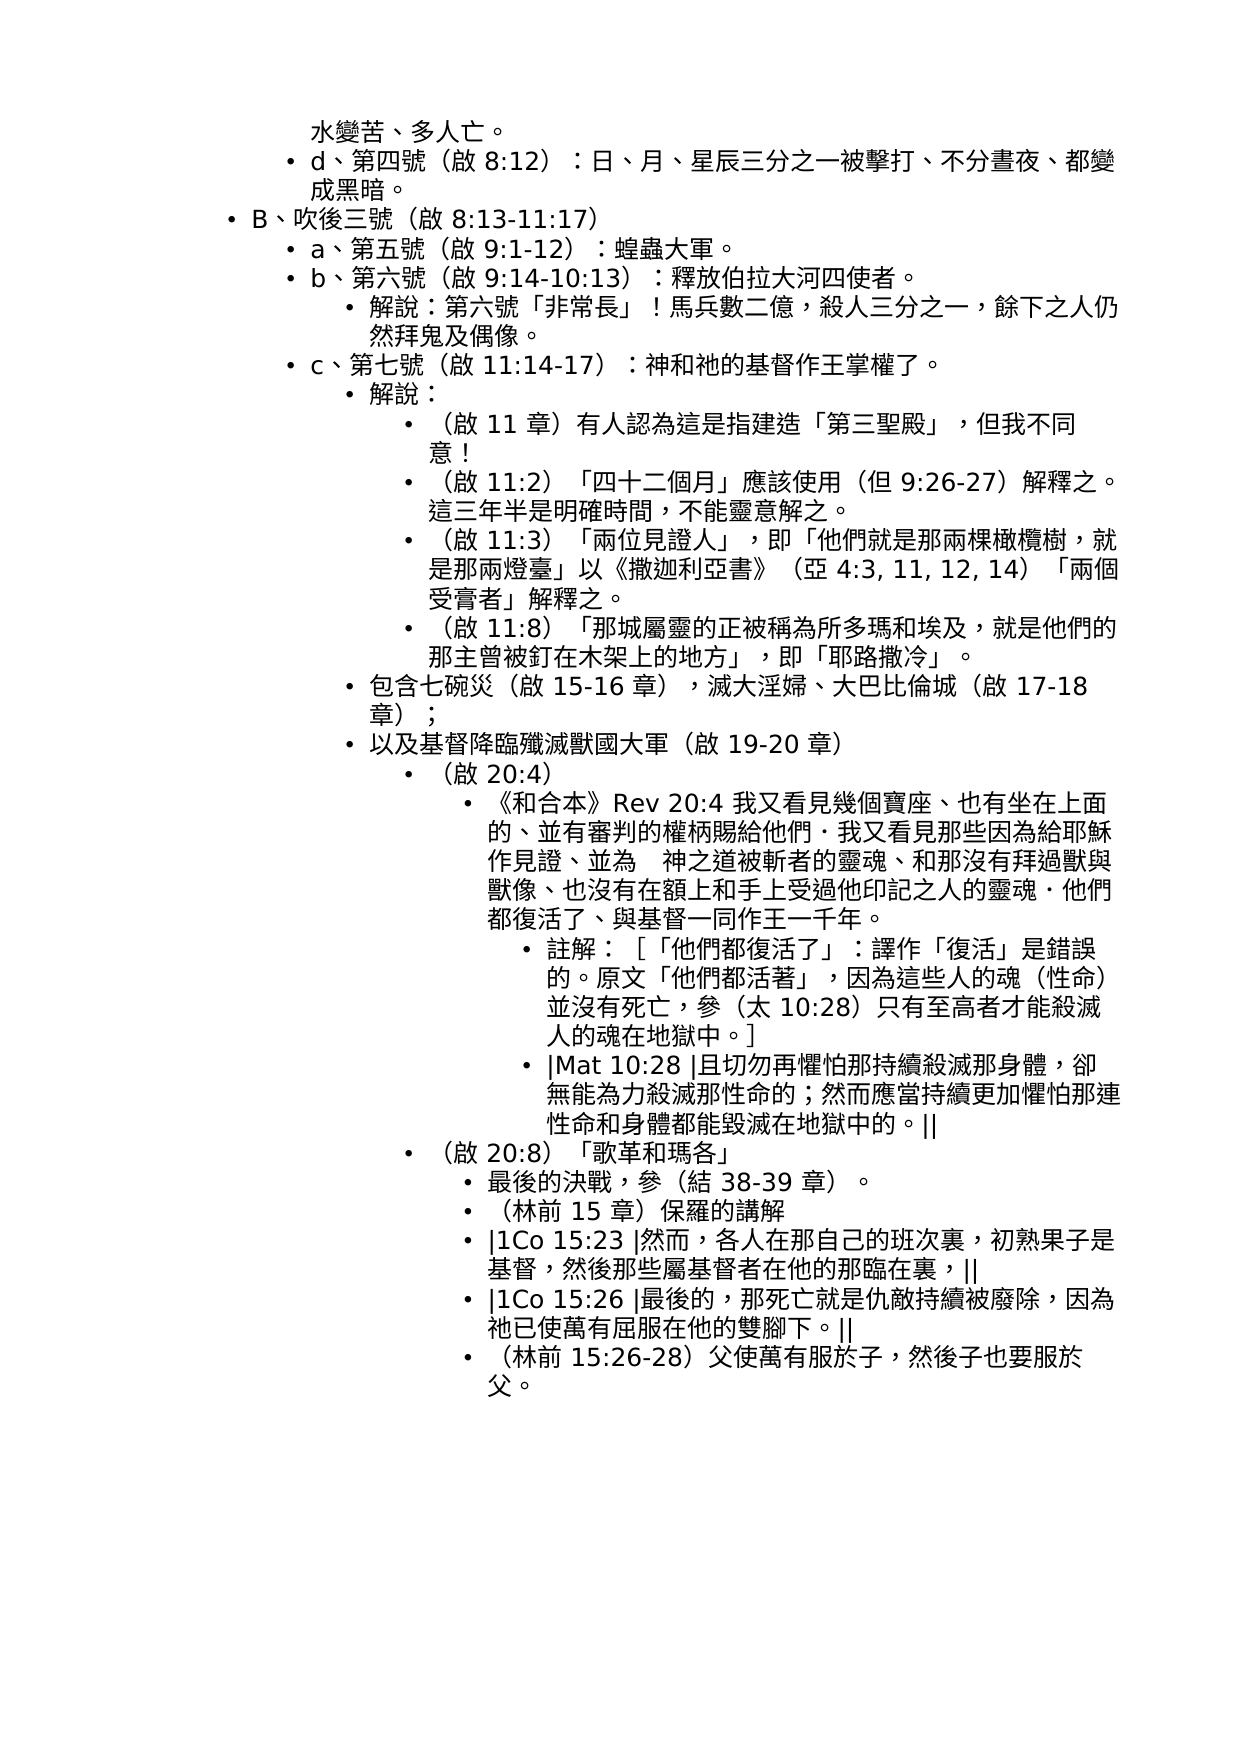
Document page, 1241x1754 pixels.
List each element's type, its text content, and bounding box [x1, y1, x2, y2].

list （啟 11 章）有人認為這是指建造「第三聖殿」，但我不同意！ [413, 410, 1122, 468]
list （啟 20:4） [413, 760, 1122, 789]
list 註解：［「他們都復活了」：譯作「復活」是錯誤的。原文「他們都活著」，因為這些人的魂（性命）並沒有死亡，參（太 10:28）只有至高者才能殺滅人的魂在地獄中。］ [531, 935, 1122, 1051]
list 最後的決戰，參（結 38-39 章）。 [472, 1168, 1122, 1197]
list d、第四號（啟 8:12）：日、月、星辰三分之一被擊打、不分晝夜、都變成黑暗。 [295, 147, 1122, 206]
list 解說： [354, 381, 1122, 410]
list |1Co 15:26 |最後的，那死亡就是仇敵持續被廢除，因為祂已使萬有屈服在他的雙腳下。|| [472, 1285, 1122, 1343]
list （林前 15 章）保羅的講解 [472, 1197, 1122, 1226]
list （啟 11:3）「兩位見證人」，即「他們就是那兩棵橄欖樹，就是那兩燈臺」以《撒迦利亞書》（亞 4:3, 11, 12, 14）「兩個受膏者」解釋之。 [413, 526, 1122, 614]
list |1Co 15:23 |然而，各人在那自己的班次裏，初熟果子是基督，然後那些屬基督者在他的那臨在裏，|| [472, 1226, 1122, 1285]
list （啟 20:8）「歌革和瑪各」 [413, 1139, 1122, 1168]
list 解說：第六號「非常長」！馬兵數二億，殺人三分之一，餘下之人仍然拜鬼及偶像。 [354, 293, 1122, 351]
list 《和合本》Rev 20:4 我又看見幾個寶座、也有坐在上面的、並有審判的權柄賜給他們．我又看見那些因為給耶穌作見證、並為 神之道被斬者的靈魂、和那沒有拜過獸與獸像、也沒有在額上和手上受過他印記之人的靈魂．他們都復活了、與基督一同作王一千年。 [472, 789, 1122, 935]
list |Mat 10:28 |且切勿再懼怕那持續殺滅那身體，卻無能為力殺滅那性命的；然而應當持續更加懼怕那連性命和身體都能毀滅在地獄中的。|| [531, 1051, 1122, 1139]
list c、第七號（啟 11:14-17）：神和祂的基督作王掌權了。 [295, 351, 1122, 381]
list （啟 11:2）「四十二個月」應該使用（但 9:26-27）解釋之。這三年半是明確時間，不能靈意解之。 [413, 468, 1122, 526]
list B、吹後三號（啟 8:13-11:17） [236, 206, 1122, 235]
list （林前 15:26-28）父使萬有服於子，然後子也要服於父。 [472, 1343, 1122, 1401]
list a、第五號（啟 9:1-12）：蝗蟲大軍。 [295, 235, 1122, 264]
list 水變苦、多人亡。 [295, 118, 1122, 147]
list b、第六號（啟 9:14-10:13）：釋放伯拉大河四使者。 [295, 264, 1122, 293]
list （啟 11:8）「那城屬靈的正被稱為所多瑪和埃及，就是他們的那主曾被釘在木架上的地方」，即「耶路撒冷」。 [413, 614, 1122, 672]
list 以及基督降臨殲滅獸國大軍（啟 19-20 章） [354, 731, 1122, 760]
list 包含七碗災（啟 15-16 章），滅大淫婦、大巴比倫城（啟 17-18 章）； [354, 672, 1122, 731]
